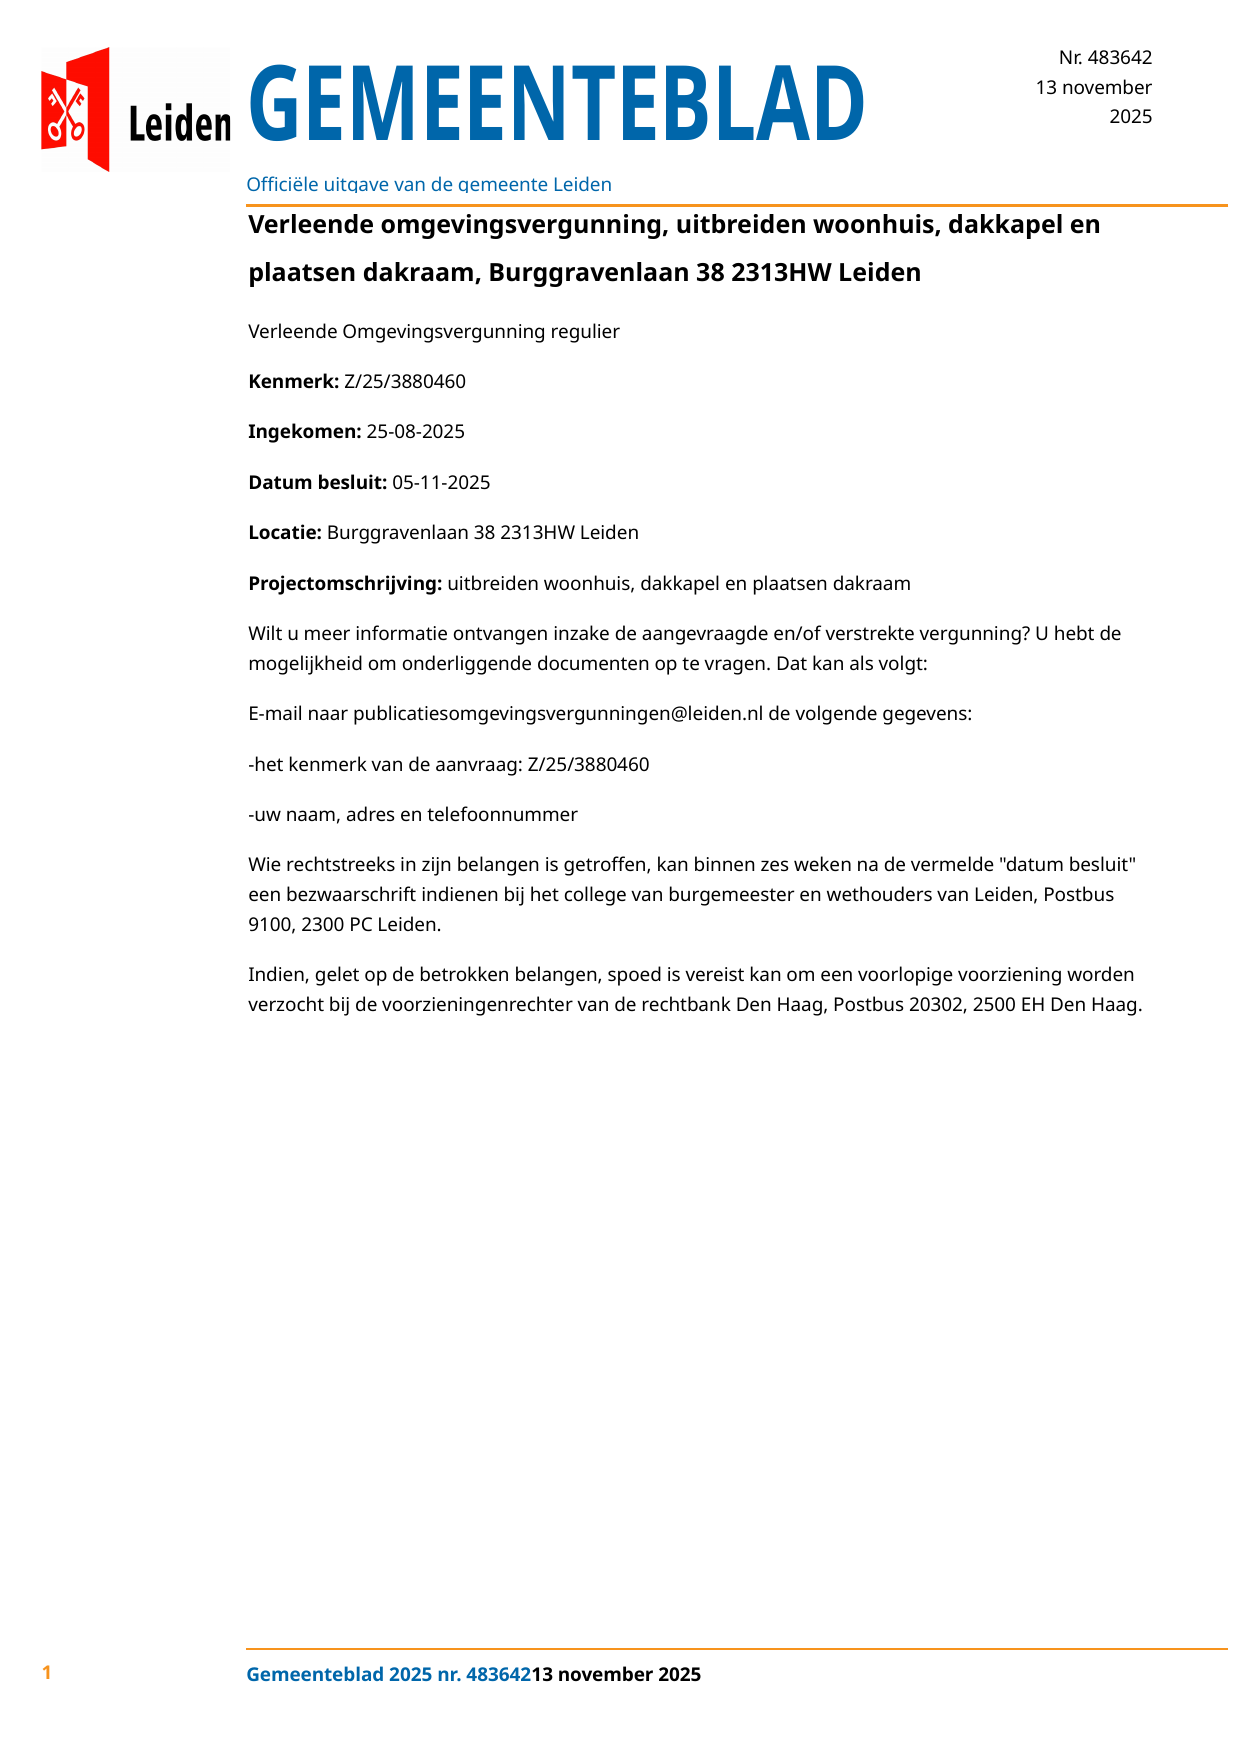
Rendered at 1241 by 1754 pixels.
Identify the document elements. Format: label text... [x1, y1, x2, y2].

text Projectomschrijving: uitbreiden woonhuis, dakkapel en plaatsen dakraam [248, 570, 1152, 596]
text -het kenmerk van de aanvraag: Z/25/3880460 [248, 751, 1152, 777]
text Datum besluit: 05-11-2025 [248, 469, 1152, 495]
text -uw naam, adres en telefoonnummer [248, 801, 1152, 827]
text E-mail naar publicatiesomgevingsvergunningen@leiden.nl de volgende gegevens: [248, 700, 1152, 726]
picture [41, 47, 231, 172]
text Verleende Omgevingsvergunning regulier [248, 318, 1152, 344]
text Locatie: Burggravenlaan 38 2313HW Leiden [248, 519, 1152, 545]
text Ingekomen: 25-08-2025 [248, 419, 1152, 444]
text Wie rechtstreeks in zijn belangen is getroffen, kan binnen zes weken na de vermelde "datum besluit" een bezwaarschrift indienen bij het college van burgemeester en wethouders van Leiden, Postbus 9100, 2300 PC Leiden. [248, 852, 1152, 937]
text Kenmerk: Z/25/3880460 [248, 368, 1152, 394]
text Verleende omgevingsvergunning, uitbreiden woonhuis, dakkapel en plaatsen dakraam, Burggravenlaan 38 2313HW Leiden [248, 207, 1152, 288]
text Indien, gelet op de betrokken belangen, spoed is vereist kan om een voorlopige voorziening worden verzocht bij de voorzieningenrechter van de rechtbank Den Haag, Postbus 20302, 2500 EH Den Haag. [248, 961, 1152, 1017]
text Wilt u meer informatie ontvangen inzake de aangevraagde en/of verstrekte vergunning? U hebt de mogelijkheid om onderliggende documenten op te vragen. Dat kan als volgt: [248, 620, 1152, 676]
